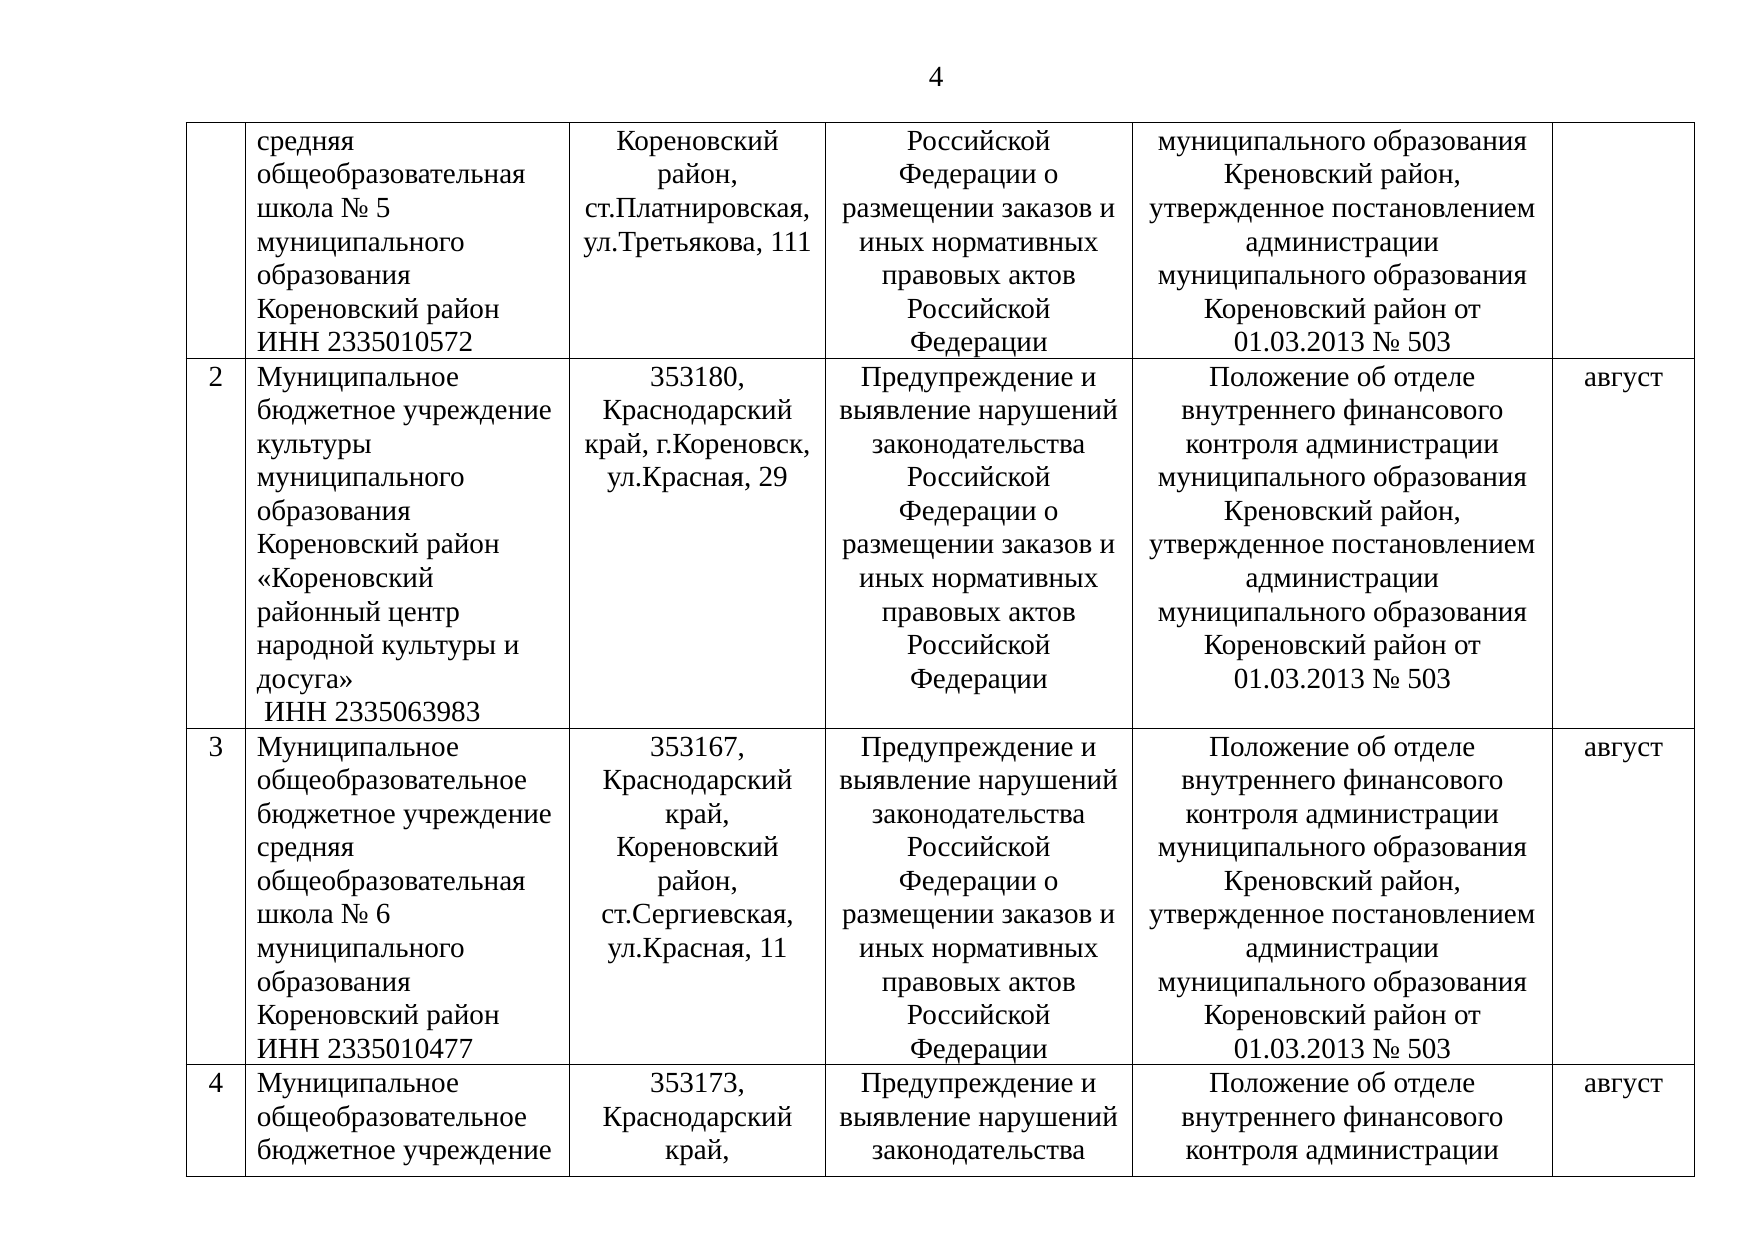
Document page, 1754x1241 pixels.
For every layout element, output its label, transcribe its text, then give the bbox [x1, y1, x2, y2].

table_cell Предупреждение и выявление нарушений законодательства Российской Федерации о размещении заказов и иных нормативных правовых актов Российской Федерации [826, 729, 1132, 1064]
table_cell август [1553, 1065, 1694, 1176]
table_cell [1553, 123, 1694, 358]
table_cell Муниципальное общеобразовательное бюджетное учреждение средняя общеобразовательная школа № 6 муниципального образования Кореновский район ИНН 2335010477 [246, 729, 569, 1064]
table_cell Положение об отделе внутреннего финансового контроля администрации муниципального образования Креновский район, утвержденное постановлением администрации муниципального образования Кореновский район от 01.03.2013 № 503 [1133, 729, 1552, 1064]
table_cell 353180, Краснодарский край, г.Кореновск, ул.Красная, 29 [570, 359, 825, 728]
table_cell Кореновский район, ст.Платнировская, ул.Третьякова, 111 [570, 123, 825, 358]
table_cell средняя общеобразовательная школа № 5 муниципального образования Кореновский район ИНН 2335010572 [246, 123, 569, 358]
table_cell 2 [187, 359, 245, 728]
table_cell август [1553, 359, 1694, 728]
table_cell муниципального образования Креновский район, утвержденное постановлением администрации муниципального образования Кореновский район от 01.03.2013 № 503 [1133, 123, 1552, 358]
table_cell Муниципальное бюджетное учреждение культуры муниципального образования Кореновский район «Кореновский районный центр народной культуры и досуга» ИНН 2335063983 [246, 359, 569, 728]
table_cell Муниципальное общеобразовательное бюджетное учреждение [246, 1065, 569, 1176]
table_cell август [1553, 729, 1694, 1064]
table_cell Предупреждение и выявление нарушений законодательства Российской Федерации о размещении заказов и иных нормативных правовых актов Российской Федерации [826, 359, 1132, 728]
table_cell Положение об отделе внутреннего финансового контроля администрации [1133, 1065, 1552, 1176]
table_cell 353167, Краснодарский край, Кореновский район, ст.Сергиевская, ул.Красная, 11 [570, 729, 825, 1064]
table_cell Предупреждение и выявление нарушений законодательства [826, 1065, 1132, 1176]
table_cell Положение об отделе внутреннего финансового контроля администрации муниципального образования Креновский район, утвержденное постановлением администрации муниципального образования Кореновский район от 01.03.2013 № 503 [1133, 359, 1552, 728]
table_cell 3 [187, 729, 245, 1064]
table_cell 353173, Краснодарский край, [570, 1065, 825, 1176]
table_cell [187, 123, 245, 358]
table_cell 4 [187, 1065, 245, 1176]
table_cell Российской Федерации о размещении заказов и иных нормативных правовых актов Российской Федерации [826, 123, 1132, 358]
